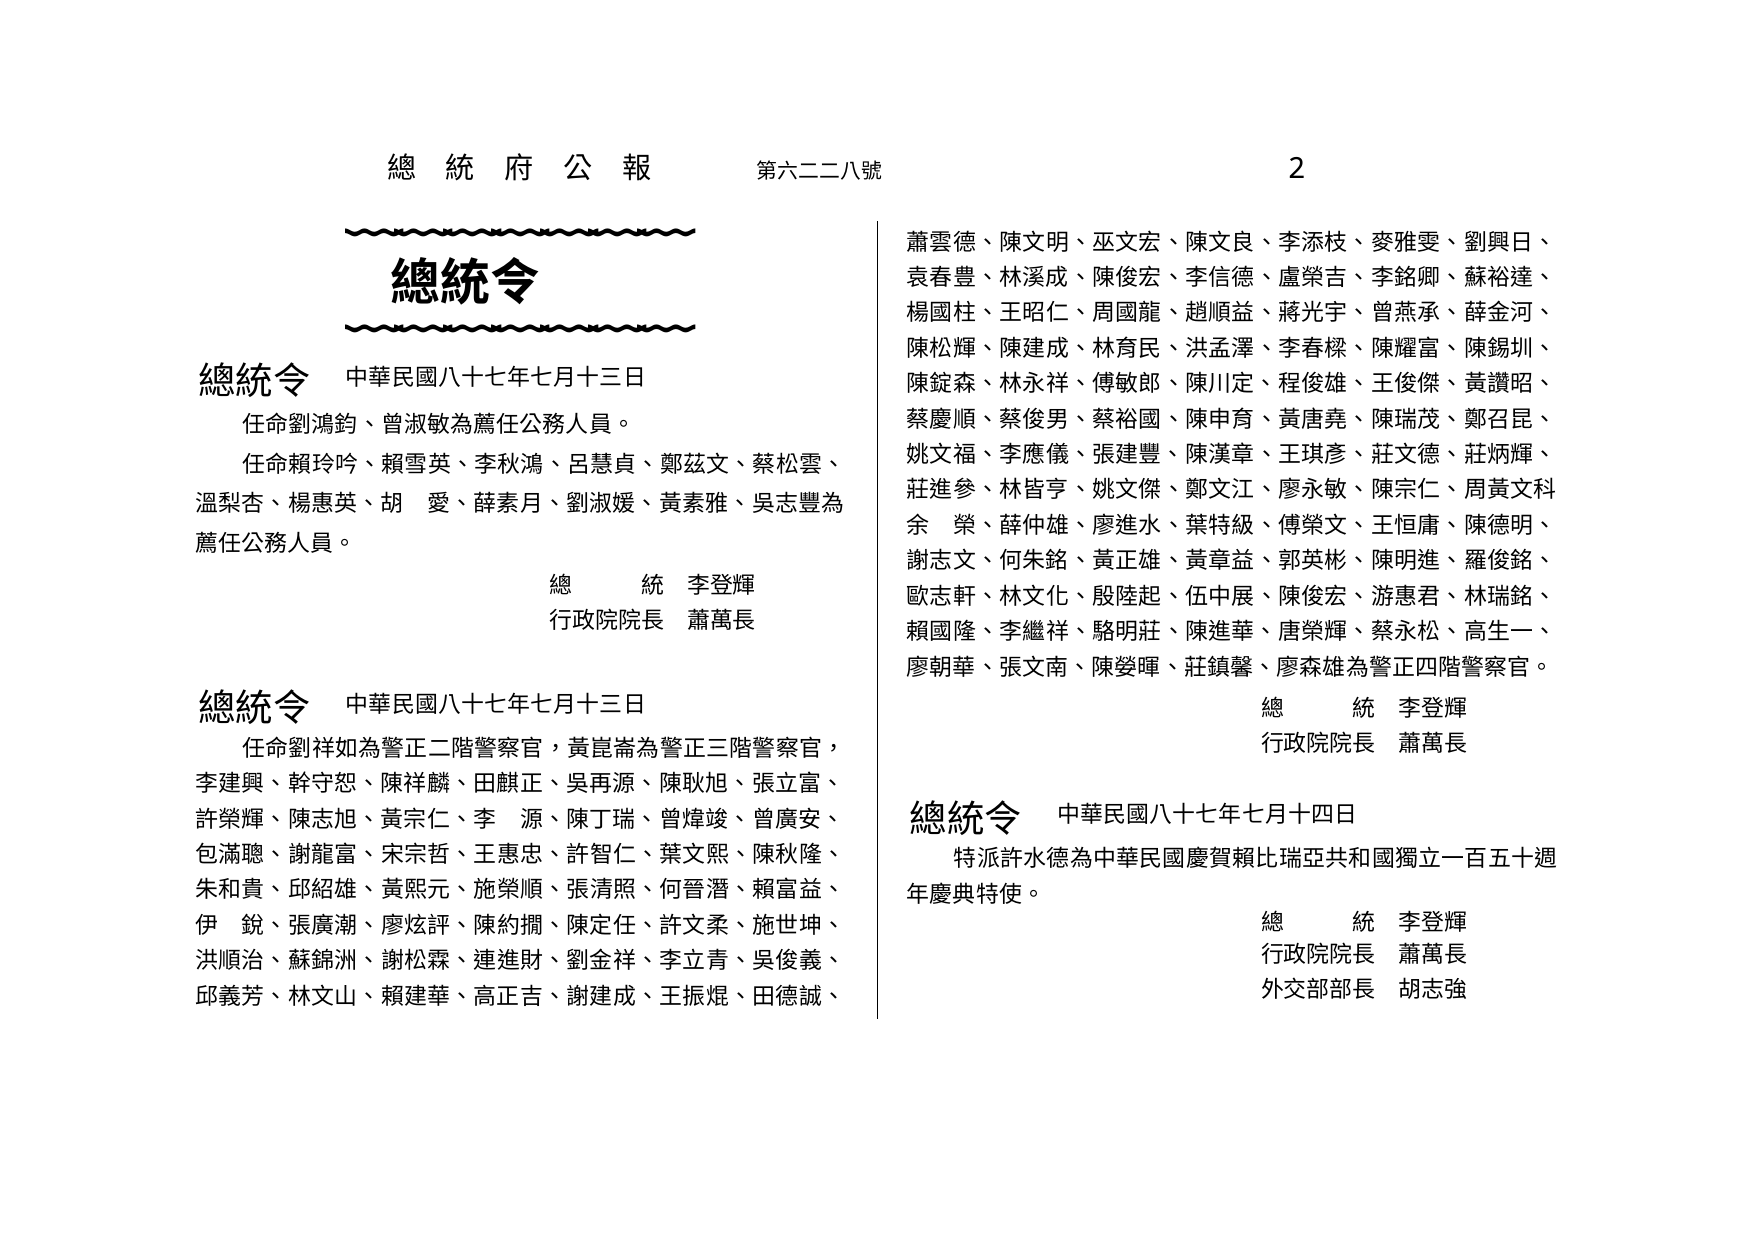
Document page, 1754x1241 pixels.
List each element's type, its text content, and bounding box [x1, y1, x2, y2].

table_cell [195, 259, 343, 307]
text 外交部部長 胡志強 [906, 976, 1559, 1003]
table_cell ﹏﹏﹏﹏﹏﹏﹏ [343, 307, 855, 357]
table_header 中華民國八十七年七月十四日 [1054, 795, 1566, 838]
table_header 總統令 [195, 684, 343, 728]
text 任命劉祥如為警正二階警察官，黃崑崙為警正三階警察官，李建興、幹守恕、陳祥麟、田麒正、吳再源、陳耿旭、張立富、許榮輝、陳志旭、黃宗仁、李 源、陳丁瑞、曾煒竣、曾廣安、包滿聰、謝龍富、宋宗哲、王惠忠、許智仁、葉文熙、陳秋隆、朱和貴、邱紹雄、黃熙元、施榮順、張清照、何晉潛、賴富益、伊 銳、張廣潮、廖炫評、陳約撊、陳定任、許文柔、施世坤、洪順治、蘇錦洲、謝松霖、連進財、劉金祥、李立青、吳俊義、邱義芳、林文山、賴建華、高正吉、謝建成、王振焜、田德誠、蕭雲德、陳文明、巫文宏、陳文良、李添枝、麥雅雯、劉興日、袁春豊、林溪成、陳俊宏、李信德、盧榮吉、李銘卿、蘇裕達、楊國柱、王昭仁、周國龍、趙順益、蔣光宇、曾燕承、薛金河、陳松輝、陳建成、林育民、洪孟澤、李春樑、陳耀富、陳錫圳、陳錠森、林永祥、傅敏郎、陳川定、程俊雄、王俊傑、黃讚昭、蔡慶順、蔡俊男、蔡裕國、陳申育、黃唐堯、陳瑞茂、鄭召昆、姚文福、李應儀、張建豐、陳漢章、王琪彥、莊文德、莊炳輝、莊進參、林皆亨、姚文傑、鄭文江、廖永敏、陳宗仁、周黃文科、余 榮、薛仲雄、廖進水、葉特級、傅榮文、王恒庸、陳德明、謝志文、何朱銘、黃正雄、黃章益、郭英彬、陳明進、羅俊銘、歐志軒、林文化、殷陸起、伍中展、陳俊宏、游惠君、林瑞銘、賴國隆、李繼祥、駱明莊、陳進華、唐榮輝、蔡永松、高生一、廖朝華、張文南、陳嫈暉、莊鎮馨、廖森雄為警正四階警察官。 [195, 728, 847, 1011]
text 任命賴玲吟、賴雪英、李秋鴻、呂慧貞、鄭茲文、蔡松雲、溫梨杏、楊惠英、胡 愛、薛素月、劉淑媛、黃素雅、吳志豐為薦任公務人員。 [195, 440, 847, 559]
text 行政院院長 蕭萬長 [906, 730, 1559, 757]
text 任命劉鴻鈞、曾淑敏為薦任公務人員。 [195, 401, 847, 440]
table_cell 中華民國八十七年七月十三日 [343, 357, 855, 401]
table_cell 總統令 [343, 259, 855, 307]
text 行政院院長 蕭萬長 [906, 940, 1559, 967]
text 總 統 李登輝 [906, 694, 1559, 722]
table_header 總統令 [906, 795, 1054, 838]
table_cell 總統令 [195, 357, 343, 401]
text 任命劉祥如為警正二階警察官，黃崑崙為警正三階警察官，李建興、幹守恕、陳祥麟、田麒正、吳再源、陳耿旭、張立富、許榮輝、陳志旭、黃宗仁、李 源、陳丁瑞、曾煒竣、曾廣安、包滿聰、謝龍富、宋宗哲、王惠忠、許智仁、葉文熙、陳秋隆、朱和貴、邱紹雄、黃熙元、施榮順、張清照、何晉潛、賴富益、伊 銳、張廣潮、廖炫評、陳約撊、陳定任、許文柔、施世坤、洪順治、蘇錦洲、謝松霖、連進財、劉金祥、李立青、吳俊義、邱義芳、林文山、賴建華、高正吉、謝建成、王振焜、田德誠、蕭雲德、陳文明、巫文宏、陳文良、李添枝、麥雅雯、劉興日、袁春豊、林溪成、陳俊宏、李信德、盧榮吉、李銘卿、蘇裕達、楊國柱、王昭仁、周國龍、趙順益、蔣光宇、曾燕承、薛金河、陳松輝、陳建成、林育民、洪孟澤、李春樑、陳耀富、陳錫圳、陳錠森、林永祥、傅敏郎、陳川定、程俊雄、王俊傑、黃讚昭、蔡慶順、蔡俊男、蔡裕國、陳申育、黃唐堯、陳瑞茂、鄭召昆、姚文福、李應儀、張建豐、陳漢章、王琪彥、莊文德、莊炳輝、莊進參、林皆亨、姚文傑、鄭文江、廖永敏、陳宗仁、周黃文科、余 榮、薛仲雄、廖進水、葉特級、傅榮文、王恒庸、陳德明、謝志文、何朱銘、黃正雄、黃章益、郭英彬、陳明進、羅俊銘、歐志軒、林文化、殷陸起、伍中展、陳俊宏、游惠君、林瑞銘、賴國隆、李繼祥、駱明莊、陳進華、唐榮輝、蔡永松、高生一、廖朝華、張文南、陳嫈暉、莊鎮馨、廖森雄為警正四階警察官。 [906, 222, 1559, 682]
table_header ﹏﹏﹏﹏﹏﹏﹏ [343, 222, 855, 259]
table_header 中華民國八十七年七月十三日 [343, 684, 855, 728]
text 特派許水德為中華民國慶賀賴比瑞亞共和國獨立一百五十週年慶典特使。 [906, 838, 1559, 909]
text 行政院院長 蕭萬長 [195, 607, 847, 634]
text 總 統 李登輝 [906, 909, 1559, 936]
table_cell [195, 307, 343, 357]
text 總 統 李登輝 [195, 572, 847, 599]
table_header [195, 222, 343, 259]
